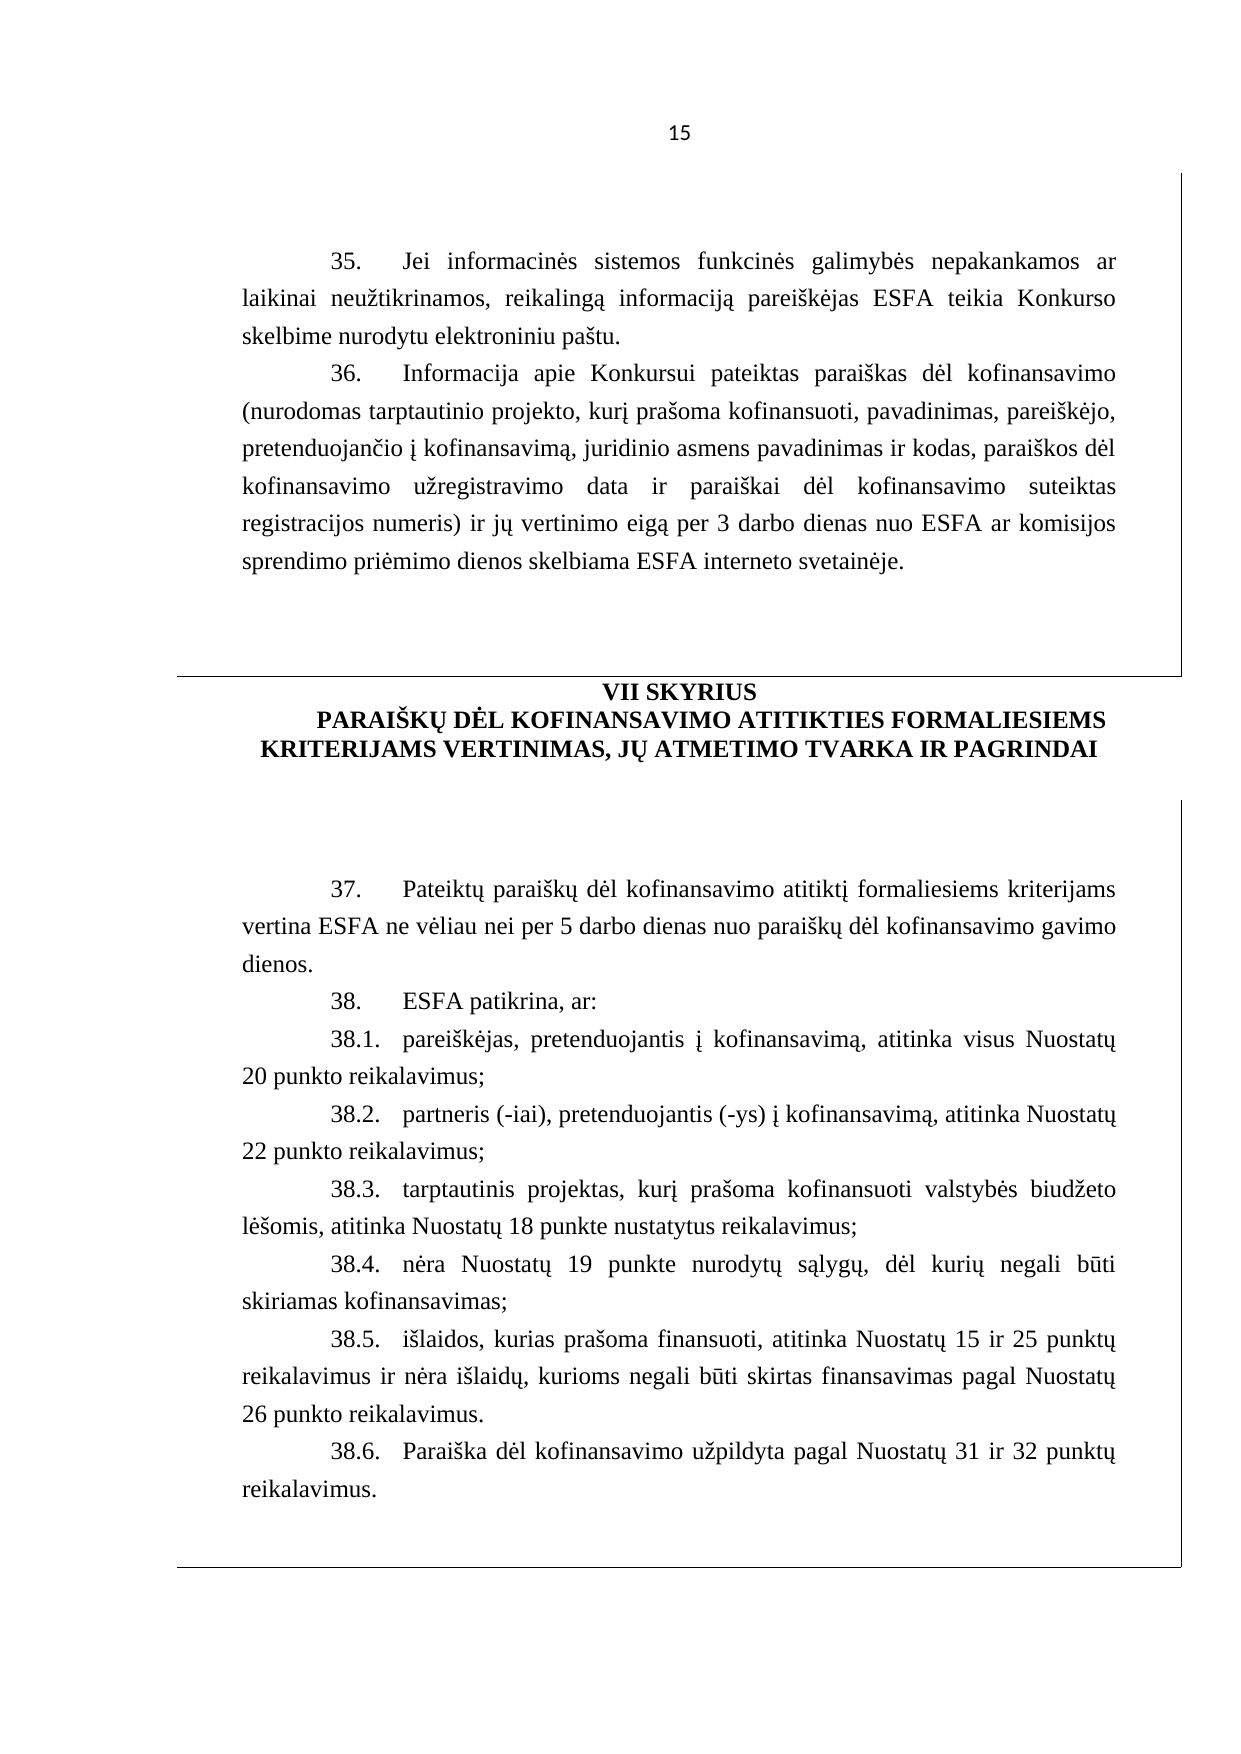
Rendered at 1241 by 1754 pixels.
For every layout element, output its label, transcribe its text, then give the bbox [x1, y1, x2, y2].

text 38.6. Paraiška dėl kofinansavimo užpildyta pagal Nuostatų 31 ir 32 punktų reikalavimus. [177, 1427, 1181, 1567]
text 36. Informacija apie Konkursui pateiktas paraiškas dėl kofinansavimo (nurodomas tarptautinio projekto, kurį prašoma kofinansuoti, pavadinimas, pareiškėjo, pretenduojančio į kofinansavimą, juridinio asmens pavadinimas ir kodas, paraiškos dėl kofinansavimo užregistravimo data ir paraiškai dėl kofinansavimo suteiktas registracijos numeris) ir jų vertinimo eigą per 3 darbo dienas nuo ESFA ar komisijos sprendimo priėmimo dienos skelbiama ESFA interneto svetainėje. [177, 349, 1181, 574]
text 38.4. nėra Nuostatų 19 punkte nurodytų sąlygų, dėl kurių negali būti skiriamas kofinansavimas; [177, 1240, 1181, 1315]
text 38.2. partneris (-iai), pretenduojantis (-ys) į kofinansavimą, atitinka Nuostatų 22 punkto reikalavimus; [177, 1090, 1181, 1165]
text 37. Pateiktų paraiškų dėl kofinansavimo atitiktį formaliesiems kriterijams vertina ESFA ne vėliau nei per 5 darbo dienas nuo paraiškų dėl kofinansavimo gavimo dienos. [177, 800, 1181, 977]
text VII SKYRIUS [177, 677, 1181, 705]
text 38.1. pareiškėjas, pretenduojantis į kofinansavimą, atitinka visus Nuostatų 20 punkto reikalavimus; [177, 1015, 1181, 1090]
text PARAIŠKŲ DĖL KOFINANSAVIMO ATITIKTIES FORMALIESIEMS KRITERIJAMS VERTINIMAS, JŲ ATMETIMO TVARKA IR PAGRINDAI [177, 705, 1181, 763]
text 38. ESFA patikrina, ar: [177, 977, 1181, 1015]
text 35. Jei informacinės sistemos funkcinės galimybės nepakankamos ar laikinai neužtikrinamos, reikalingą informaciją pareiškėjas ESFA teikia Konkurso skelbime nurodytu elektroniniu paštu. [177, 172, 1181, 349]
text 38.3. tarptautinis projektas, kurį prašoma kofinansuoti valstybės biudžeto lėšomis, atitinka Nuostatų 18 punkte nustatytus reikalavimus; [177, 1165, 1181, 1240]
text 38.5. išlaidos, kurias prašoma finansuoti, atitinka Nuostatų 15 ir 25 punktų reikalavimus ir nėra išlaidų, kurioms negali būti skirtas finansavimas pagal Nuostatų 26 punkto reikalavimus. [177, 1315, 1181, 1427]
